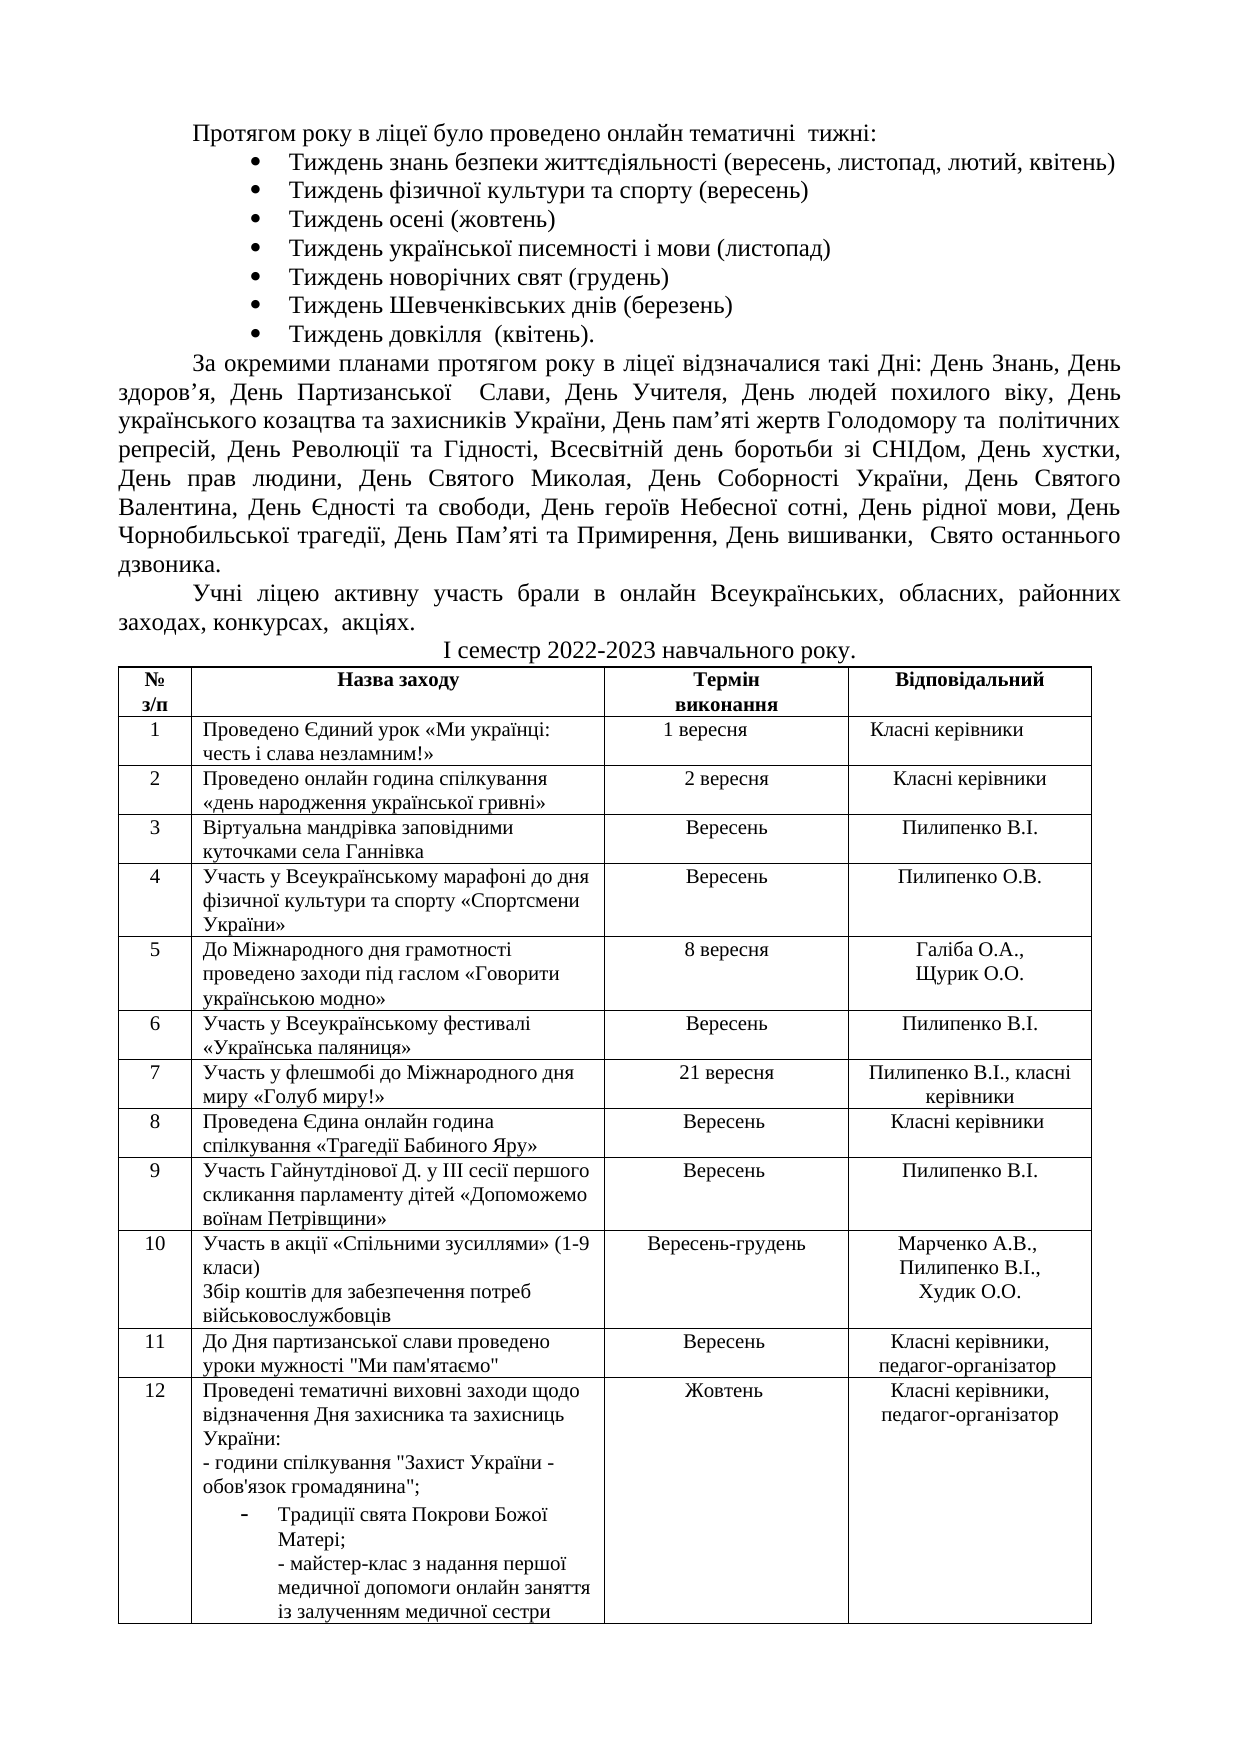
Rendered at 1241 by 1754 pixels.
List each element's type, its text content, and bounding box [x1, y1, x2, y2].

list Тиждень фізичної культури та спорту (вересень) [177, 176, 1122, 204]
table_cell Вересень [605, 864, 848, 936]
list Тиждень української писемності і мови (листопад) [177, 233, 1122, 262]
table_cell Віртуальна мандрівка заповідними куточками села Ганнівка [192, 815, 604, 863]
table_cell 7 [119, 1060, 191, 1108]
table_cell Класні керівники [849, 717, 1091, 765]
table_cell 3 [119, 815, 191, 863]
table_cell Вересень [605, 815, 848, 863]
text Протягом року в ліцеї було проведено онлайн тематичні тижні: [118, 118, 1122, 147]
table_cell 9 [119, 1158, 191, 1230]
table_cell Участь в акції «Спільними зусиллями» (1-9 класи) Збір коштів для забезпечення потреб військовослужбовців [192, 1231, 604, 1327]
list Тиждень знань безпеки життєдіяльності (вересень, листопад, лютий, квітень) [177, 147, 1122, 176]
table_cell 1 вересня [605, 717, 848, 765]
table_cell 11 [119, 1329, 191, 1377]
text За окремими планами протягом року в ліцеї відзначалися такі Дні: День Знань, День здоров’я, День Партизанської Слави, День Учителя, День людей похилого віку, День українського козацтва та захисників України, День пам’яті жертв Голодомору та політичних репресій, День Революції та Гідності, Всесвітній день боротьби зі СНІДом, День хустки, День прав людини, День Святого Миколая, День Соборності України, День Святого Валентина, День Єдності та свободи, День героїв Небесної сотні, День рідної мови, День Чорнобильської трагедії, День Пам’яті та Примирення, День вишиванки, Свято останнього дзвоника. [118, 348, 1122, 578]
table_header Термін виконання [605, 668, 848, 716]
list Тиждень Шевченківських днів (березень) [177, 291, 1122, 319]
table_cell 4 [119, 864, 191, 936]
table_cell Пилипенко О.В. [849, 864, 1091, 936]
table_cell Вересень [605, 1011, 848, 1059]
text Учні ліцею активну участь брали в онлайн Всеукраїнських, обласних, районних заходах, конкурсах, акціях. [118, 578, 1122, 636]
table_cell До Дня партизанської слави проведено уроки мужності "Ми пам'ятаємо" [192, 1329, 604, 1377]
table_cell 2 вересня [605, 766, 848, 814]
table_cell 10 [119, 1231, 191, 1327]
table_cell Вересень [605, 1109, 848, 1157]
table_cell Участь Гайнутдінової Д. у ІІІ сесії першого скликання парламенту дітей «Допоможемо воїнам Петрівщини» [192, 1158, 604, 1230]
table_cell 6 [119, 1011, 191, 1059]
table_cell 12 [119, 1378, 191, 1623]
table_cell 1 [119, 717, 191, 765]
table_cell Вересень [605, 1329, 848, 1377]
table_header № з/п [119, 668, 191, 716]
table_cell Класні керівники, педагог-організатор [849, 1378, 1091, 1623]
table_cell 8 вересня [605, 937, 848, 1009]
table_cell Класні керівники [849, 766, 1091, 814]
table_cell Марченко А.В., Пилипенко В.І., Худик О.О. [849, 1231, 1091, 1327]
table_cell Пилипенко В.І. [849, 815, 1091, 863]
list Тиждень довкілля (квітень). [177, 319, 1122, 348]
table_cell 5 [119, 937, 191, 1009]
table_cell Проведена Єдина онлайн година спілкування «Трагедії Бабиного Яру» [192, 1109, 604, 1157]
table_header Відповідальний [849, 668, 1091, 716]
table_cell Проведено Єдиний урок «Ми українці: честь і слава незламним!» [192, 717, 604, 765]
list Тиждень новорічних свят (грудень) [177, 262, 1122, 291]
table_cell Вересень [605, 1158, 848, 1230]
text І семестр 2022-2023 навчального року. [118, 636, 1122, 664]
table_cell Жовтень [605, 1378, 848, 1623]
table_cell Класні керівники, педагог-організатор [849, 1329, 1091, 1377]
table_cell Галіба О.А., Щурик О.О. [849, 937, 1091, 1009]
table_cell Проведено онлайн година спілкування «день народження української гривні» [192, 766, 604, 814]
table_cell До Міжнародного дня грамотності проведено заходи під гаслом «Говорити українською модно» [192, 937, 604, 1009]
table_cell Пилипенко В.І. [849, 1011, 1091, 1059]
table_cell Участь у Всеукраїнському марафоні до дня фізичної культури та спорту «Спортсмени України» [192, 864, 604, 936]
table_cell Пилипенко В.І., класні керівники [849, 1060, 1091, 1108]
table_cell Участь у флешмобі до Міжнародного дня миру «Голуб миру!» [192, 1060, 604, 1108]
table_cell 2 [119, 766, 191, 814]
table_cell Пилипенко В.І. [849, 1158, 1091, 1230]
table_cell Вересень-грудень [605, 1231, 848, 1327]
table_cell Класні керівники [849, 1109, 1091, 1157]
table_header Назва заходу [192, 668, 604, 716]
table_cell 8 [119, 1109, 191, 1157]
list Тиждень осені (жовтень) [177, 204, 1122, 233]
table_cell Участь у Всеукраїнському фестивалі «Українська паляниця» [192, 1011, 604, 1059]
table_cell Проведені тематичні виховні заходи щодо відзначення Дня захисника та захисниць України: - години спілкування "Захист України - обов'язок громадянина"; Традиції свята Покрови Божої Матері; - майстер-клас з надання першої медичної допомоги онлайн заняття із залученням медичної сестри [192, 1378, 604, 1623]
table_cell 21 вересня [605, 1060, 848, 1108]
